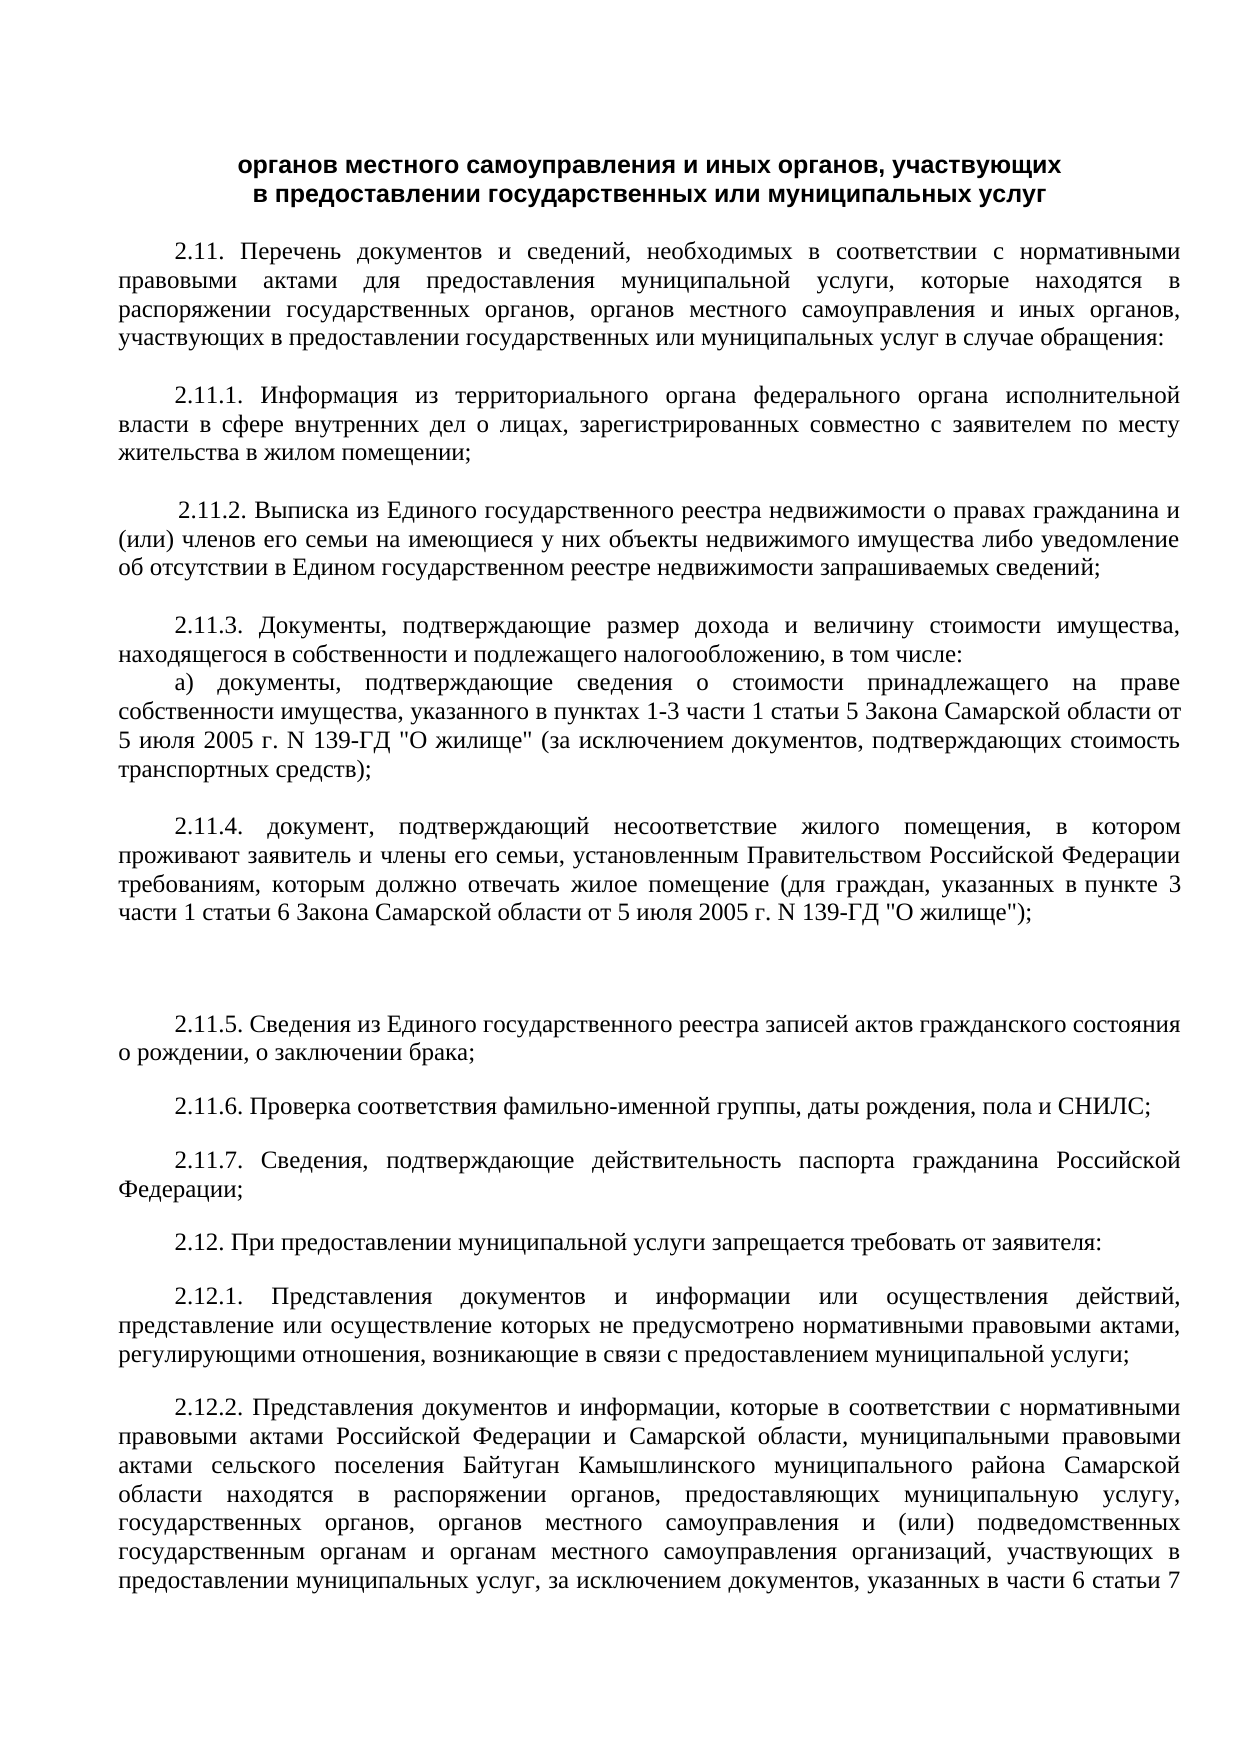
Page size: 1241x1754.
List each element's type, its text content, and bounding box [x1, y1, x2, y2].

text 2.11.3. Документы, подтверждающие размер дохода и величину стоимости имущества, находящегося в собственности и подлежащего налогообложению, в том числе: [118, 610, 1181, 667]
text 2.12.2. Представления документов и информации, которые в соответствии с нормативными правовыми актами Российской Федерации и Самарской области, муниципальными правовыми актами сельского поселения Байтуган Камышлинского муниципального района Самарской области находятся в распоряжении органов, предоставляющих муниципальную услугу, государственных органов, органов местного самоуправления и (или) подведомственных государственным органам и органам местного самоуправления организаций, участвующих в предоставлении муниципальных услуг, за исключением документов, указанных в части 6 статьи 7 [118, 1392, 1181, 1594]
text 2.12.1. Представления документов и информации или осуществления действий, представление или осуществление которых не предусмотрено нормативными правовыми актами, регулирующими отношения, возникающие в связи с предоставлением муниципальной услуги; [118, 1281, 1181, 1367]
text 2.11.4. документ, подтверждающий несоответствие жилого помещения, в котором проживают заявитель и члены его семьи, установленным Правительством Российской Федерации требованиям, которым должно отвечать жилое помещение (для граждан, указанных в пункте 3 части 1 статьи 6 Закона Самарской области от 5 июля 2005 г. N 139-ГД "О жилище"); [118, 811, 1181, 926]
text а) документы, подтверждающие сведения о стоимости принадлежащего на праве собственности имущества, указанного в пунктах 1-3 части 1 статьи 5 Закона Самарской области от 5 июля 2005 г. N 139-ГД "О жилище" (за исключением документов, подтверждающих стоимость транспортных средств); [118, 667, 1181, 782]
title органов местного самоуправления и иных органов, участвующих [118, 150, 1181, 179]
text 2.12. При предоставлении муниципальной услуги запрещается требовать от заявителя: [118, 1227, 1181, 1256]
text 2.11.5. Сведения из Единого государственного реестра записей актов гражданского состояния о рождении, о заключении брака; [118, 1009, 1181, 1066]
text 2.11.2. Выписка из Единого государственного реестра недвижимости о правах гражданина и (или) членов его семьи на имеющиеся у них объекты недвижимого имущества либо уведомление об отсутствии в Едином государственном реестре недвижимости запрашиваемых сведений; [118, 495, 1181, 581]
text 2.11.7. Сведения, подтверждающие действительность паспорта гражданина Российской Федерации; [118, 1145, 1181, 1202]
text 2.11. Перечень документов и сведений, необходимых в соответствии с нормативными правовыми актами для предоставления муниципальной услуги, которые находятся в распоряжении государственных органов, органов местного самоуправления и иных органов, участвующих в предоставлении государственных или муниципальных услуг в случае обращения: [118, 236, 1181, 351]
text 2.11.1. Информация из территориального органа федерального органа исполнительной власти в сфере внутренних дел о лицах, зарегистрированных совместно с заявителем по месту жительства в жилом помещении; [118, 380, 1181, 466]
title в предоставлении государственных или муниципальных услуг [118, 179, 1181, 207]
text 2.11.6. Проверка соответствия фамильно-именной группы, даты рождения, пола и СНИЛС; [118, 1091, 1181, 1120]
